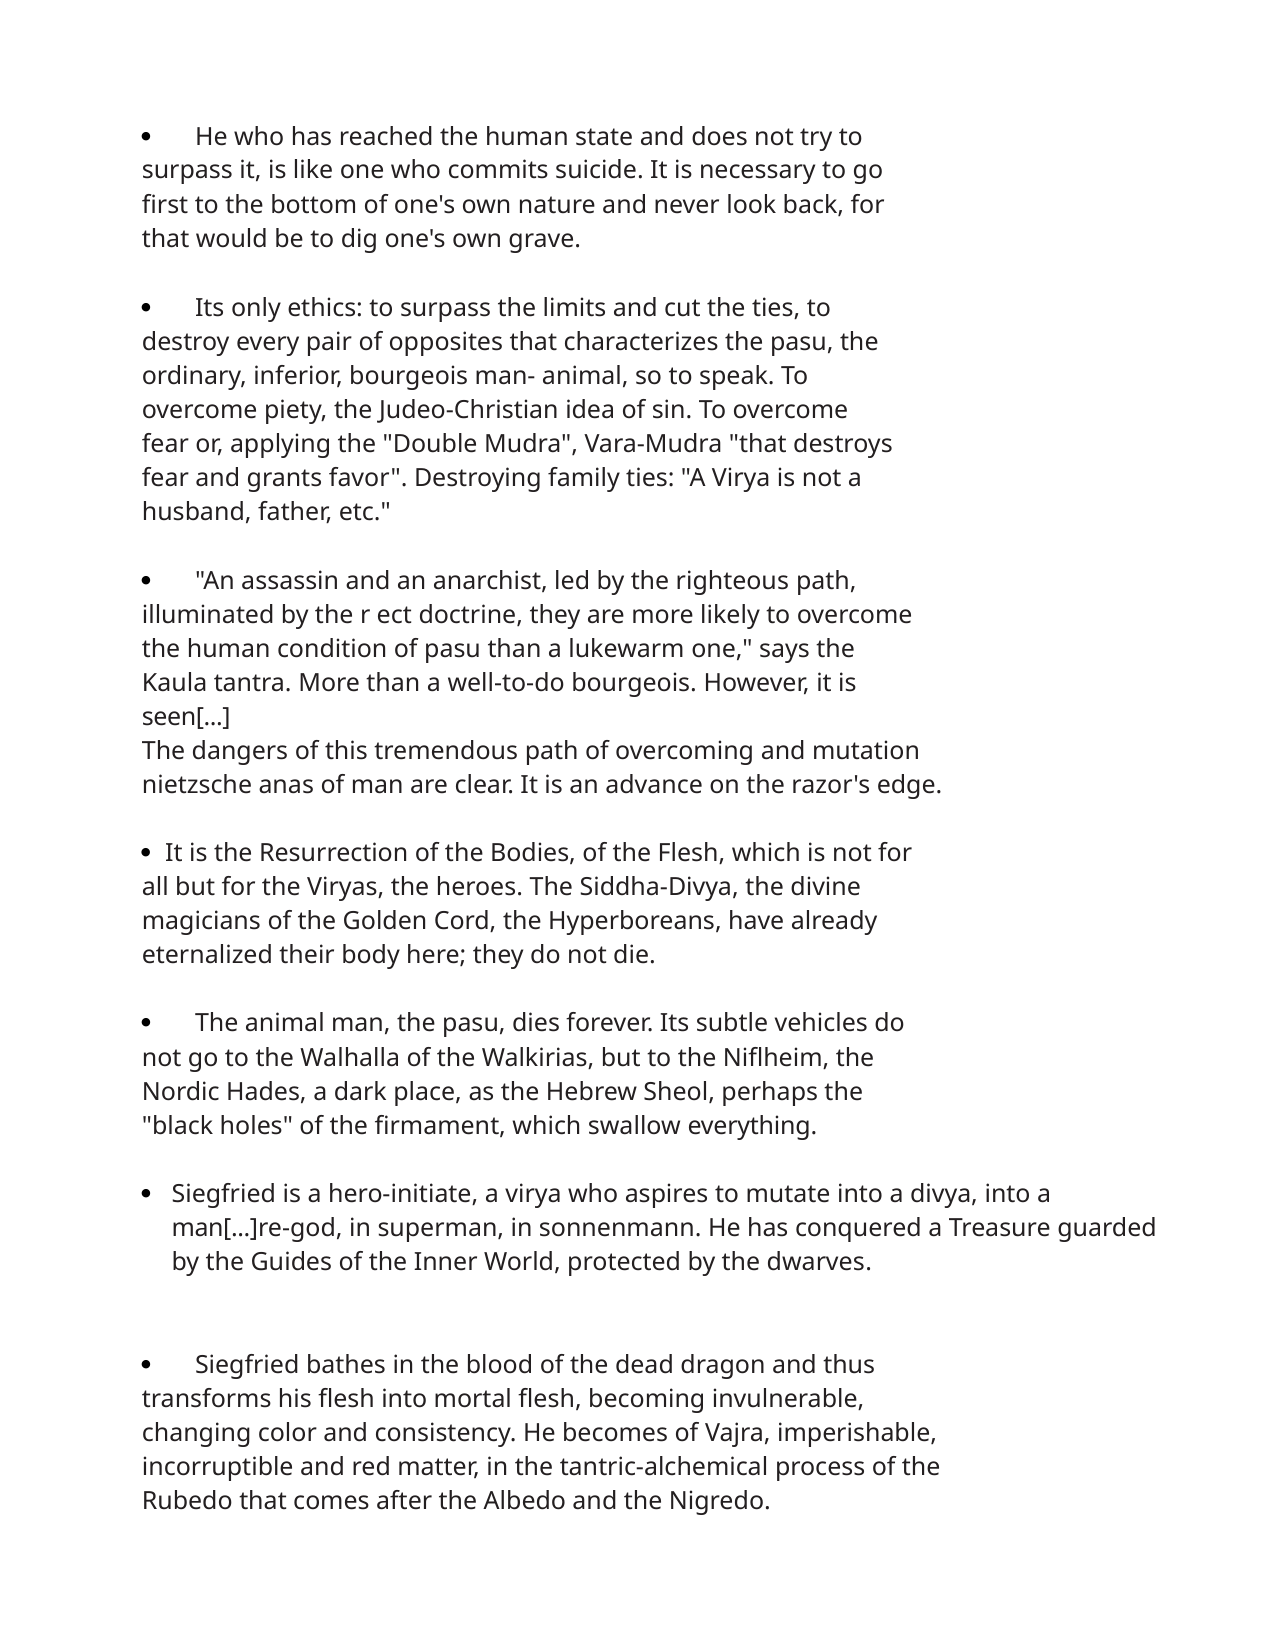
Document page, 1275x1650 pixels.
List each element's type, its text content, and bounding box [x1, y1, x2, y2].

list Siegfried bathes in the blood of the dead dragon and thus transforms his flesh into mortal flesh, becoming invulnerable, changing color and consistency. He becomes of Vajra, imperishable, incorruptible and red matter, in the tantric-alchemical process of the Rubedo that comes after the Albedo and the Nigredo. [142, 1347, 951, 1517]
list Its only ethics: to surpass the limits and cut the ties, to destroy every pair of opposites that characterizes the pasu, the ordinary, inferior, bourgeois man- animal, so to speak. To overcome piety, the Judeo-Christian idea of sin. To overcome fear or, applying the "Double Mudra", Vara-Mudra "that destroys fear and grants favor". Destroying family ties: "A Virya is not a husband, father, etc." [142, 289, 897, 528]
list "An assassin and an anarchist, led by the righteous path, illuminated by the r ect doctrine, they are more likely to overcome the human condition of pasu than a lukewarm one," says the Kaula tantra. More than a well-to-do bourgeois. However, it is seen[...] [142, 562, 917, 733]
text The dangers of this tremendous path of overcoming and mutation nietzsche anas of man are clear. It is an advance on the razor's edge. [142, 733, 954, 801]
list The animal man, the pasu, dies forever. Its subtle vehicles do not go to the Walhalla of the Walkirias, but to the Niflheim, the Nordic Hades, a dark place, as the Hebrew Sheol, perhaps the "black holes" of the firmament, which swallow everything. [142, 1005, 906, 1141]
list He who has reached the human state and does not try to surpass it, is like one who commits suicide. It is necessary to go first to the bottom of one's own nature and never look back, for that would be to dig one's own grave. [142, 118, 924, 254]
list Siegfried is a hero-initiate, a virya who aspires to mutate into a divya, into a man[...]re-god, in superman, in sonnenmann. He has conquered a Treasure guarded by the Guides of the Inner World, protected by the dwarves. [142, 1175, 1157, 1278]
list It is the Resurrection of the Bodies, of the Flesh, which is not for all but for the Viryas, the heroes. The Siddha-Divya, the divine magicians of the Golden Cord, the Hyperboreans, have already eternalized their body here; they do not die. [141, 835, 929, 971]
